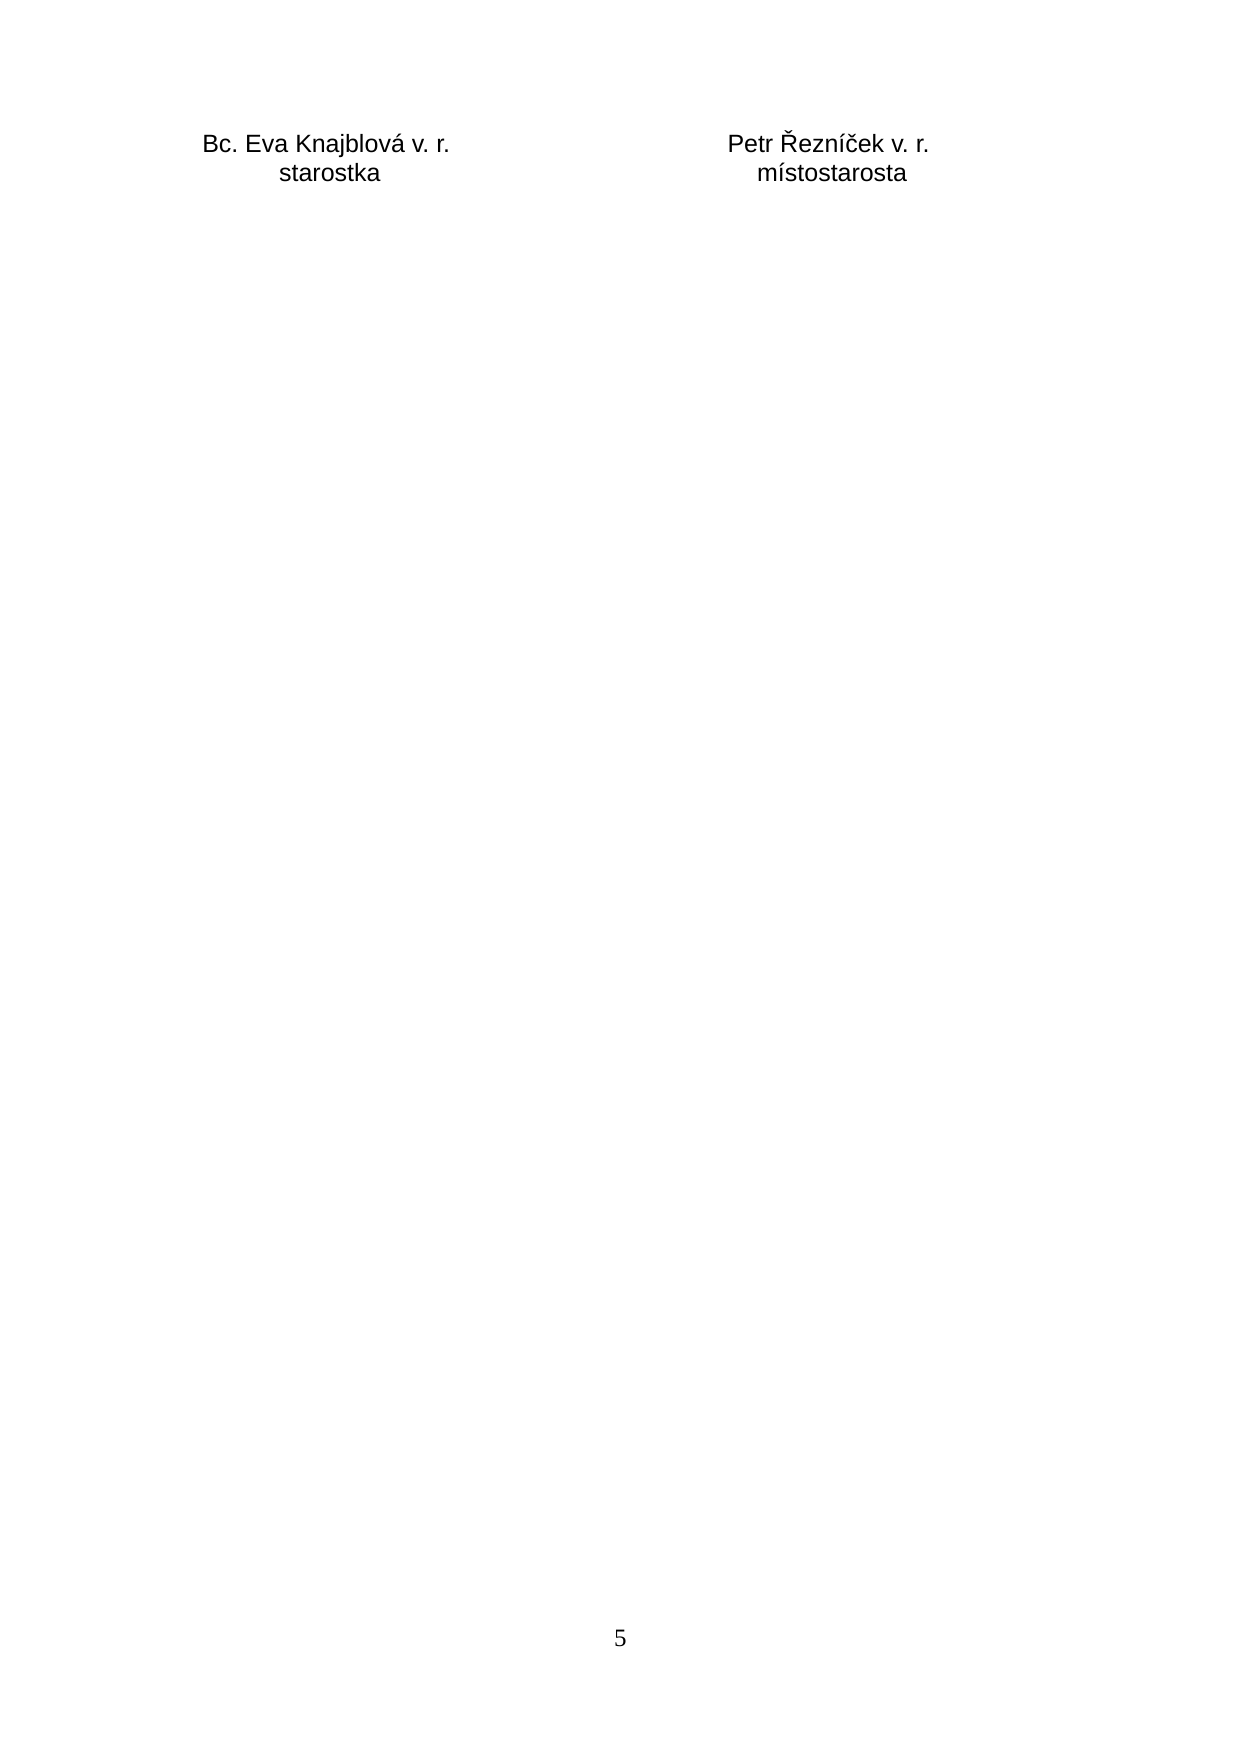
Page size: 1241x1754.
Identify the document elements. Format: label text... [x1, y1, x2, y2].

table_header Bc. Eva Knajblová v. r. starostka [75, 74, 577, 192]
table_header Petr Řezníček v. r. místostarosta [577, 74, 1080, 192]
